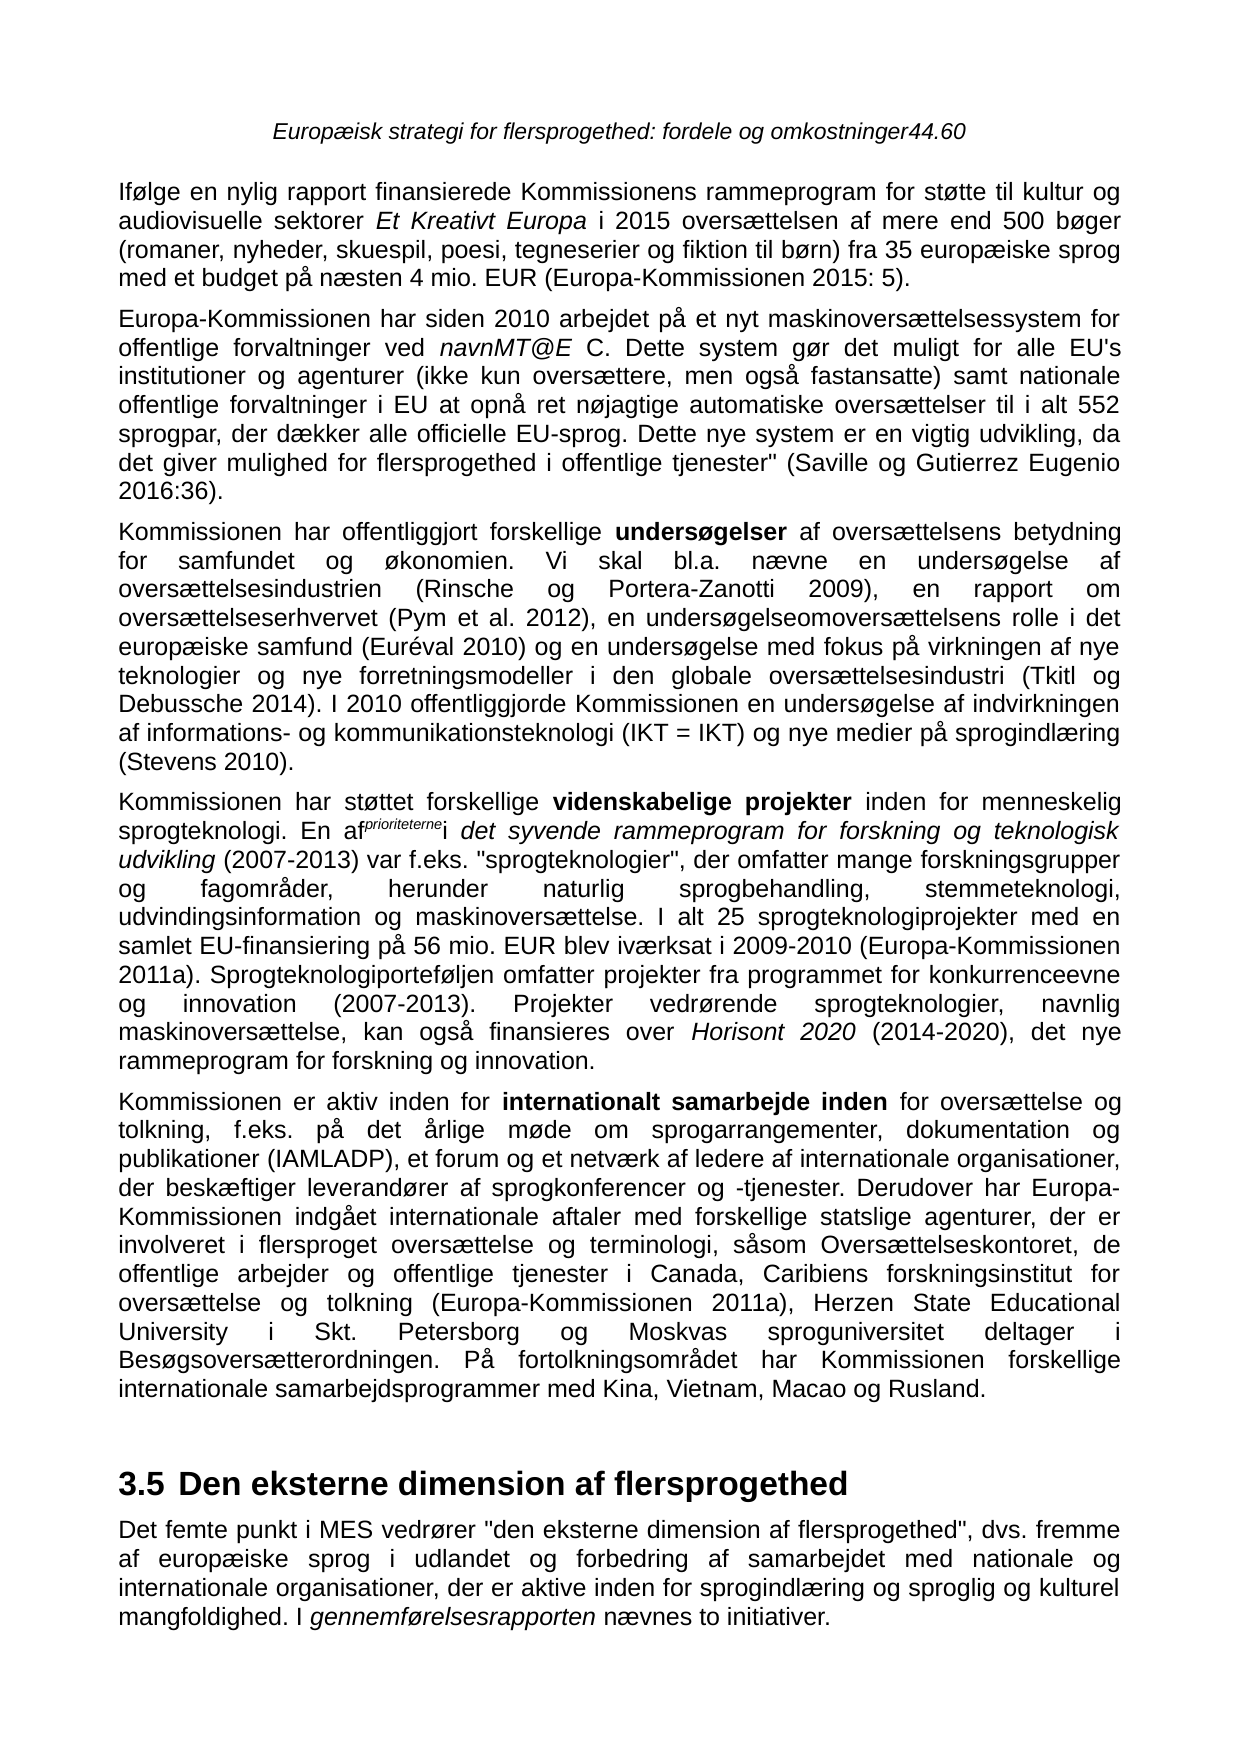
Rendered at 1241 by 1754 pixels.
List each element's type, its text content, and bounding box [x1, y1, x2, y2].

text Kommissionen har offentliggjort forskellige undersøgelser af oversættelsens betydning for samfundet og økonomien. Vi skal bl.a. nævne en undersøgelse af oversættelsesindustrien (Rinsche og Portera-Zanotti 2009), en rapport om oversættelseserhvervet (Pym et al. 2012), en undersøgelseomoversættelsens rolle i det europæiske samfund (Euréval 2010) og en undersøgelse med fokus på virkningen af nye teknologier og nye forretningsmodeller i den globale oversættelsesindustri (Tkitl og Debussche 2014). I 2010 offentliggjorde Kommissionen en undersøgelse af indvirkningen af informations- og kommunikationsteknologi (IKT = IKT) og nye medier på sprogindlæring (Stevens 2010). [118, 517, 1122, 776]
text Ifølge en nylig rapport finansierede Kommissionens rammeprogram for støtte til kultur og audiovisuelle sektorer Et Kreativt Europa i 2015 oversættelsen af mere end 500 bøger (romaner, nyheder, skuespil, poesi, tegneserier og fiktion til børn) fra 35 europæiske sprog med et budget på næsten 4 mio. EUR (Europa-Kommissionen 2015: 5). [118, 177, 1122, 292]
text Kommissionen har støttet forskellige videnskabelige projekter inden for menneskelig sprogteknologi. En afprioriteternei det syvende rammeprogram for forskning og teknologisk udvikling (2007-2013) var f.eks. "sprogteknologier", der omfatter mange forskningsgrupper og fagområder, herunder naturlig sprogbehandling, stemmeteknologi, udvindingsinformation og maskinoversættelse. I alt 25 sprogteknologiprojekter med en samlet EU-finansiering på 56 mio. EUR blev iværksat i 2009-2010 (Europa-Kommissionen 2011a). Sprogteknologiporteføljen omfatter projekter fra programmet for konkurrenceevne og innovation (2007-2013). Projekter vedrørende sprogteknologier, navnlig maskinoversættelse, kan også finansieres over Horisont 2020 (2014-2020), det nye rammeprogram for forskning og innovation. [118, 787, 1122, 1075]
subtitle Den eksterne dimension af flersprogethed [118, 1464, 1122, 1503]
text Kommissionen er aktiv inden for internationalt samarbejde inden for oversættelse og tolkning, f.eks. på det årlige møde om sprogarrangementer, dokumentation og publikationer (IAMLADP), et forum og et netværk af ledere af internationale organisationer, der beskæftiger leverandører af sprogkonferencer og -tjenester. Derudover har Europa-Kommissionen indgået internationale aftaler med forskellige statslige agenturer, der er involveret i flersproget oversættelse og terminologi, såsom Oversættelseskontoret, de offentlige arbejder og offentlige tjenester i Canada, Caribiens forskningsinstitut for oversættelse og tolkning (Europa-Kommissionen 2011a), Herzen State Educational University i Skt. Petersborg og Moskvas sproguniversitet deltager i Besøgsoversætterordningen. På fortolkningsområdet har Kommissionen forskellige internationale samarbejdsprogrammer med Kina, Vietnam, Macao og Rusland. [118, 1087, 1122, 1403]
text Europa-Kommissionen har siden 2010 arbejdet på et nyt maskinoversættelsessystem for offentlige forvaltninger ved navnMT@E C. Dette system gør det muligt for alle EU's institutioner og agenturer (ikke kun oversættere, men også fastansatte) samt nationale offentlige forvaltninger i EU at opnå ret nøjagtige automatiske oversættelser til i alt 552 sprogpar, der dækker alle officielle EU-sprog. Dette nye system er en vigtig udvikling, da det giver mulighed for flersprogethed i offentlige tjenester" (Saville og Gutierrez Eugenio 2016:36). [118, 304, 1122, 505]
text Det femte punkt i MES vedrører "den eksterne dimension af flersprogethed", dvs. fremme af europæiske sprog i udlandet og forbedring af samarbejdet med nationale og internationale organisationer, der er aktive inden for sprogindlæring og sproglig og kulturel mangfoldighed. I gennemførelsesrapporten nævnes to initiativer. [118, 1515, 1122, 1630]
